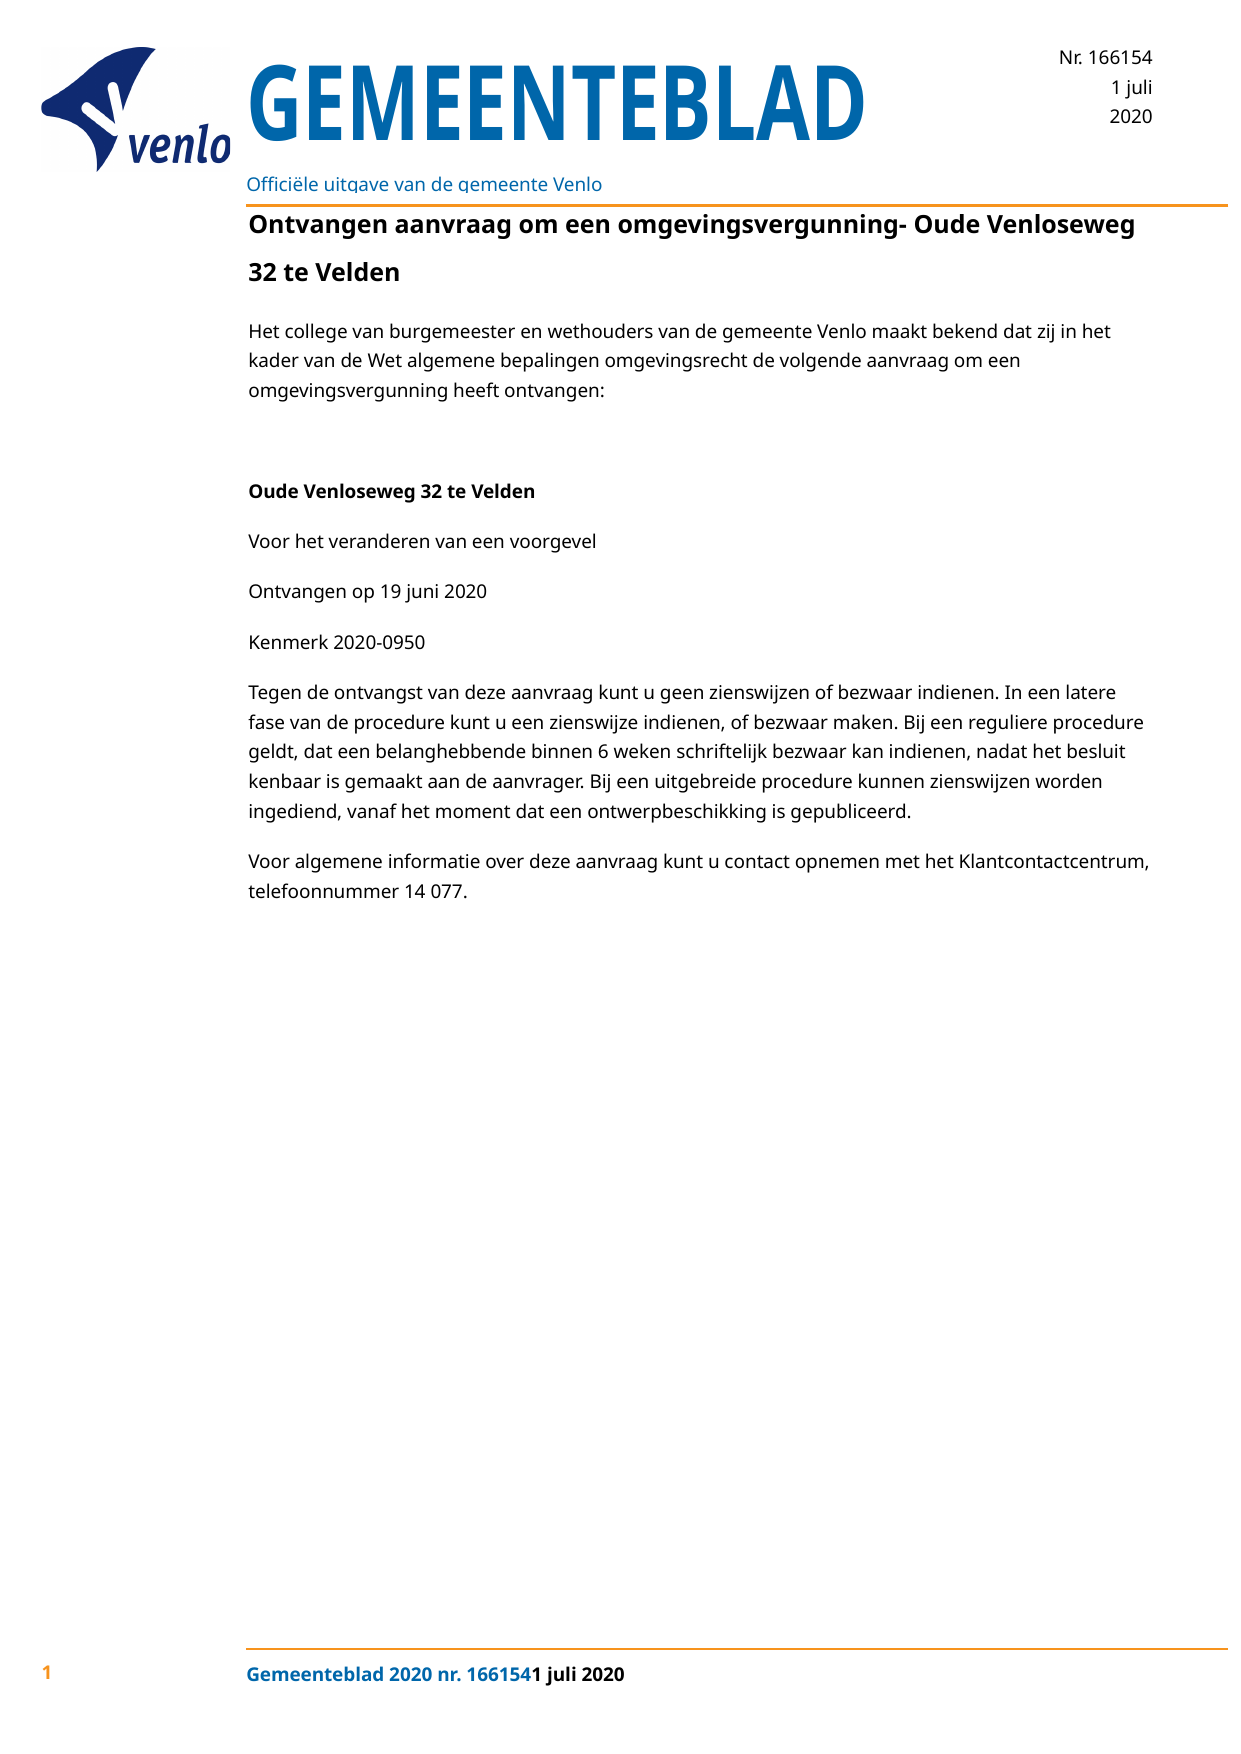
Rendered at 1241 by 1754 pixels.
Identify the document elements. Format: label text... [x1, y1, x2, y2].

text Ontvangen op 19 juni 2020 [248, 579, 1152, 604]
text Voor het veranderen van een voorgevel [248, 528, 1152, 554]
text Oude Venloseweg 32 te Velden [248, 478, 1152, 504]
text Voor algemene informatie over deze aanvraag kunt u contact opnemen met het Klantcontactcentrum, telefoonnummer 14 077. [248, 848, 1152, 904]
text Kenmerk 2020-0950 [248, 629, 1152, 655]
text Het college van burgemeester en wethouders van de gemeente Venlo maakt bekend dat zij in het kader van de Wet algemene bepalingen omgevingsrecht de volgende aanvraag om een omgevingsvergunning heeft ontvangen: [248, 318, 1152, 403]
text Ontvangen aanvraag om een omgevingsvergunning- Oude Venloseweg 32 te Velden [248, 207, 1152, 288]
picture [41, 47, 231, 172]
text Tegen de ontvangst van deze aanvraag kunt u geen zienswijzen of bezwaar indienen. In een latere fase van de procedure kunt u een zienswijze indienen, of bezwaar maken. Bij een reguliere procedure geldt, dat een belanghebbende binnen 6 weken schriftelijk bezwaar kan indienen, nadat het besluit kenbaar is gemaakt aan de aanvrager. Bij een uitgebreide procedure kunnen zienswijzen worden ingediend, vanaf het moment dat een ontwerpbeschikking is gepubliceerd. [248, 679, 1152, 824]
